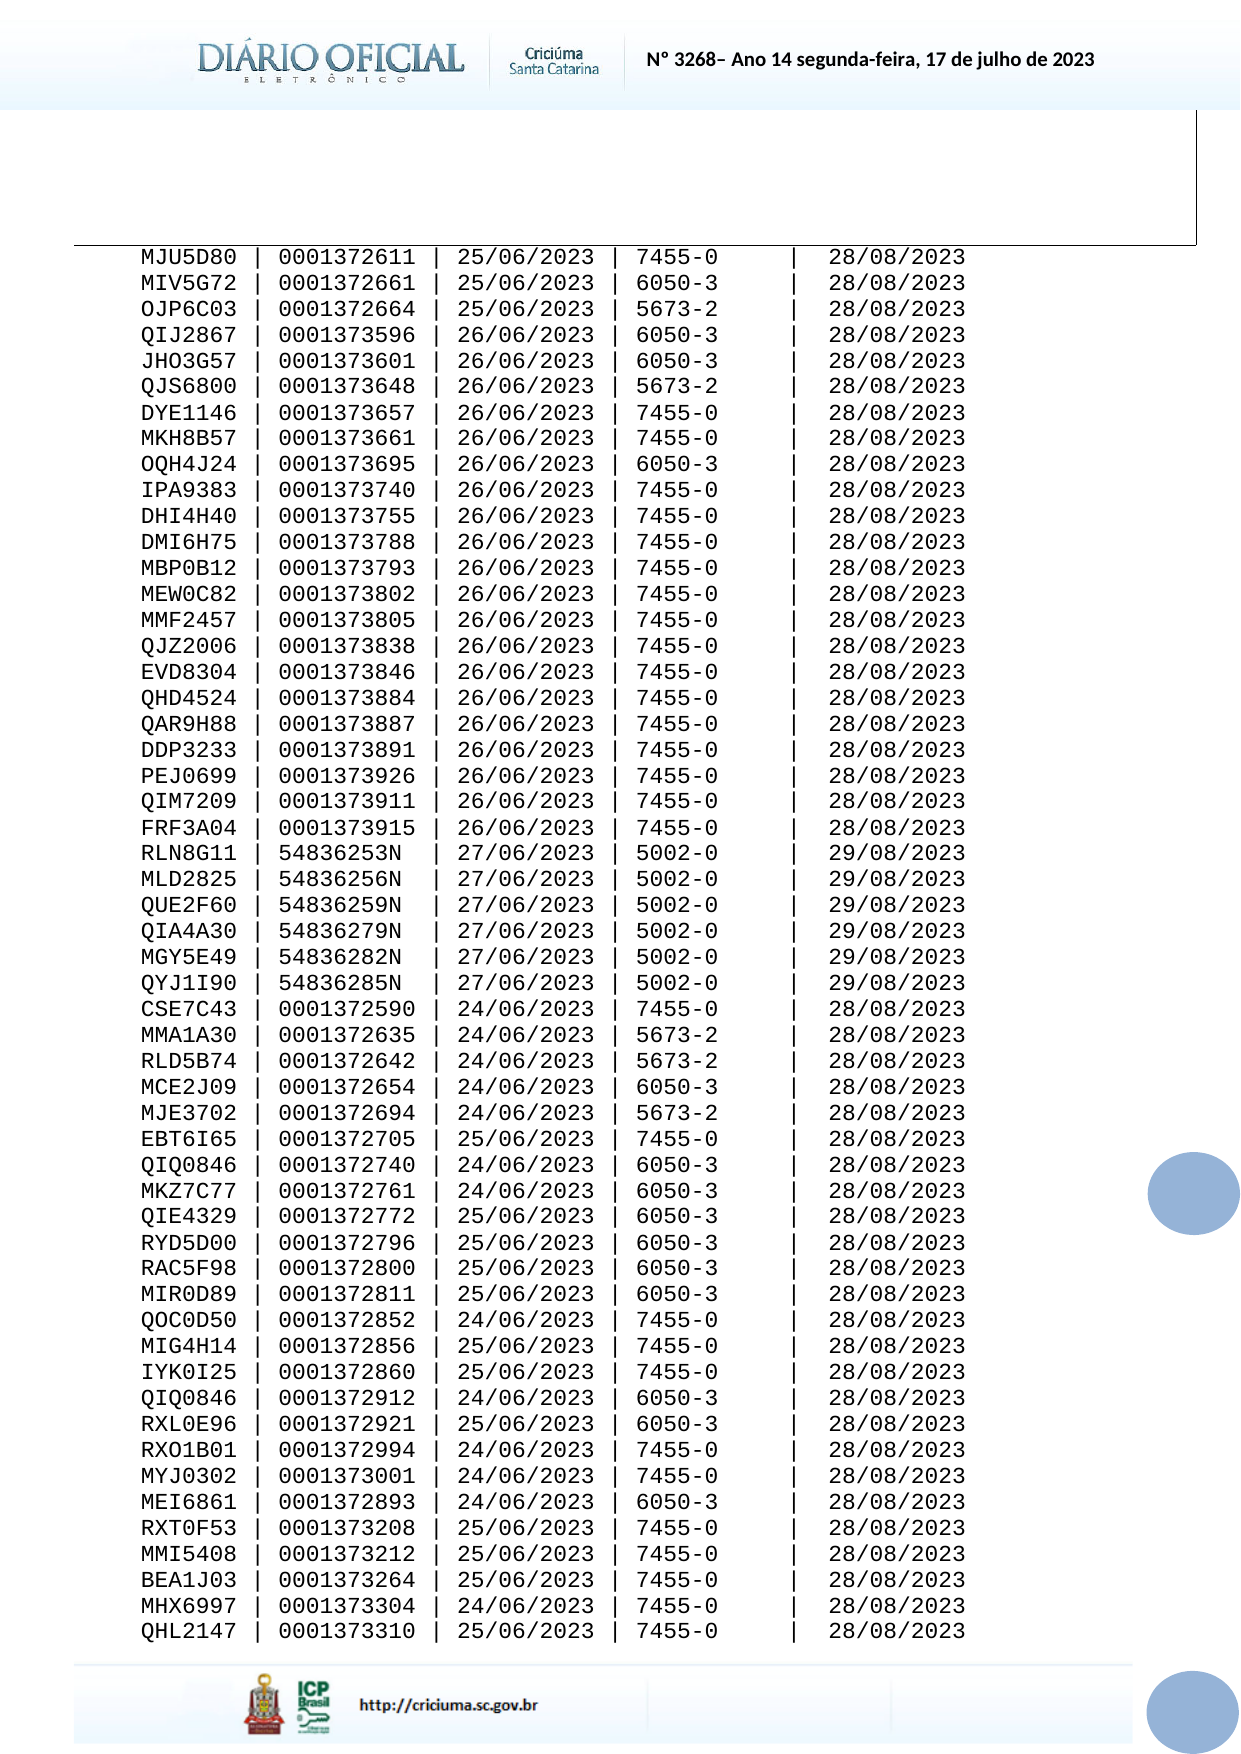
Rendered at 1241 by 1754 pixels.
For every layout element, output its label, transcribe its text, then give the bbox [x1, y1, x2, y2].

text QJZ2006 | 0001373838 | 26/06/2023 | 7455-0 | 28/08/2023 [44, 634, 1196, 660]
text MEW0C82 | 0001373802 | 26/06/2023 | 7455-0 | 28/08/2023 [44, 582, 1196, 608]
text IYK0I25 | 0001372860 | 25/06/2023 | 7455-0 | 28/08/2023 [44, 1361, 1196, 1386]
text OQH4J24 | 0001373695 | 26/06/2023 | 6050-3 | 28/08/2023 [44, 453, 1196, 479]
text QIE4329 | 0001372772 | 25/06/2023 | 6050-3 | 28/08/2023 [44, 1205, 1171, 1231]
text RLN8G11 | 54836253N | 27/06/2023 | 5002-0 | 29/08/2023 [44, 842, 1196, 868]
text QHL2147 | 0001373310 | 25/06/2023 | 7455-0 | 28/08/2023 [44, 1620, 1196, 1646]
text MLD2825 | 54836256N | 27/06/2023 | 5002-0 | 29/08/2023 [44, 868, 1196, 894]
text QIM7209 | 0001373911 | 26/06/2023 | 7455-0 | 28/08/2023 [44, 790, 1196, 816]
text MGY5E49 | 54836282N | 27/06/2023 | 5002-0 | 29/08/2023 [44, 946, 1196, 971]
text MEI6861 | 0001372893 | 24/06/2023 | 6050-3 | 28/08/2023 [44, 1490, 1196, 1516]
text MIG4H14 | 0001372856 | 25/06/2023 | 7455-0 | 28/08/2023 [44, 1334, 1196, 1361]
text EVD8304 | 0001373846 | 26/06/2023 | 7455-0 | 28/08/2023 [44, 660, 1196, 686]
text QUE2F60 | 54836259N | 27/06/2023 | 5002-0 | 29/08/2023 [44, 894, 1196, 919]
text MJE3702 | 0001372694 | 24/06/2023 | 5673-2 | 28/08/2023 [44, 1101, 1196, 1127]
text FRF3A04 | 0001373915 | 26/06/2023 | 7455-0 | 28/08/2023 [44, 816, 1196, 842]
text EBT6I65 | 0001372705 | 25/06/2023 | 7455-0 | 28/08/2023 [44, 1127, 1196, 1153]
text QIQ0846 | 0001372912 | 24/06/2023 | 6050-3 | 28/08/2023 [44, 1386, 1196, 1412]
text QIQ0846 | 0001372740 | 24/06/2023 | 6050-3 | 28/08/2023 [44, 1153, 1180, 1179]
text QYJ1I90 | 54836285N | 27/06/2023 | 5002-0 | 29/08/2023 [44, 971, 1196, 997]
text MMF2457 | 0001373805 | 26/06/2023 | 7455-0 | 28/08/2023 [44, 608, 1196, 634]
text QOC0D50 | 0001372852 | 24/06/2023 | 7455-0 | 28/08/2023 [44, 1309, 1196, 1334]
text DHI4H40 | 0001373755 | 26/06/2023 | 7455-0 | 28/08/2023 [44, 504, 1196, 531]
text JHO3G57 | 0001373601 | 26/06/2023 | 6050-3 | 28/08/2023 [44, 349, 1196, 375]
text RLD5B74 | 0001372642 | 24/06/2023 | 5673-2 | 28/08/2023 [44, 1049, 1196, 1075]
text DYE1146 | 0001373657 | 26/06/2023 | 7455-0 | 28/08/2023 [44, 401, 1196, 427]
text RAC5F98 | 0001372800 | 25/06/2023 | 6050-3 | 28/08/2023 [44, 1257, 1196, 1283]
text BEA1J03 | 0001373264 | 25/06/2023 | 7455-0 | 28/08/2023 [44, 1568, 1196, 1594]
text MKZ7C77 | 0001372761 | 24/06/2023 | 6050-3 | 28/08/2023 [44, 1179, 1150, 1205]
text QIA4A30 | 54836279N | 27/06/2023 | 5002-0 | 29/08/2023 [44, 919, 1196, 946]
text QIJ2867 | 0001373596 | 26/06/2023 | 6050-3 | 28/08/2023 [44, 323, 1196, 349]
text MMA1A30 | 0001372635 | 24/06/2023 | 5673-2 | 28/08/2023 [44, 1023, 1196, 1049]
text CSE7C43 | 0001372590 | 24/06/2023 | 7455-0 | 28/08/2023 [44, 997, 1196, 1023]
text DDP3233 | 0001373891 | 26/06/2023 | 7455-0 | 28/08/2023 [44, 738, 1196, 764]
text MCE2J09 | 0001372654 | 24/06/2023 | 6050-3 | 28/08/2023 [44, 1075, 1196, 1101]
text RXT0F53 | 0001373208 | 25/06/2023 | 7455-0 | 28/08/2023 [44, 1516, 1196, 1542]
text RXL0E96 | 0001372921 | 25/06/2023 | 6050-3 | 28/08/2023 [44, 1412, 1196, 1438]
text IPA9383 | 0001373740 | 26/06/2023 | 7455-0 | 28/08/2023 [44, 479, 1196, 504]
text QHD4524 | 0001373884 | 26/06/2023 | 7455-0 | 28/08/2023 [44, 686, 1196, 712]
text MKH8B57 | 0001373661 | 26/06/2023 | 7455-0 | 28/08/2023 [44, 427, 1196, 453]
text MJU5D80 | 0001372611 | 25/06/2023 | 7455-0 | 28/08/2023 [44, 245, 1196, 271]
text QJS6800 | 0001373648 | 26/06/2023 | 5673-2 | 28/08/2023 [44, 375, 1196, 401]
text MBP0B12 | 0001373793 | 26/06/2023 | 7455-0 | 28/08/2023 [44, 556, 1196, 582]
text MMI5408 | 0001373212 | 25/06/2023 | 7455-0 | 28/08/2023 [44, 1542, 1196, 1568]
text MYJ0302 | 0001373001 | 24/06/2023 | 7455-0 | 28/08/2023 [44, 1464, 1196, 1490]
text OJP6C03 | 0001372664 | 25/06/2023 | 5673-2 | 28/08/2023 [44, 297, 1196, 323]
text PEJ0699 | 0001373926 | 26/06/2023 | 7455-0 | 28/08/2023 [44, 764, 1196, 790]
text RXO1B01 | 0001372994 | 24/06/2023 | 7455-0 | 28/08/2023 [44, 1438, 1196, 1464]
text QAR9H88 | 0001373887 | 26/06/2023 | 7455-0 | 28/08/2023 [44, 712, 1196, 738]
text DMI6H75 | 0001373788 | 26/06/2023 | 7455-0 | 28/08/2023 [44, 531, 1196, 556]
text MIV5G72 | 0001372661 | 25/06/2023 | 6050-3 | 28/08/2023 [44, 271, 1196, 297]
text MIR0D89 | 0001372811 | 25/06/2023 | 6050-3 | 28/08/2023 [44, 1283, 1196, 1309]
text RYD5D00 | 0001372796 | 25/06/2023 | 6050-3 | 28/08/2023 [44, 1231, 1196, 1257]
text MHX6997 | 0001373304 | 24/06/2023 | 7455-0 | 28/08/2023 [44, 1594, 1196, 1620]
